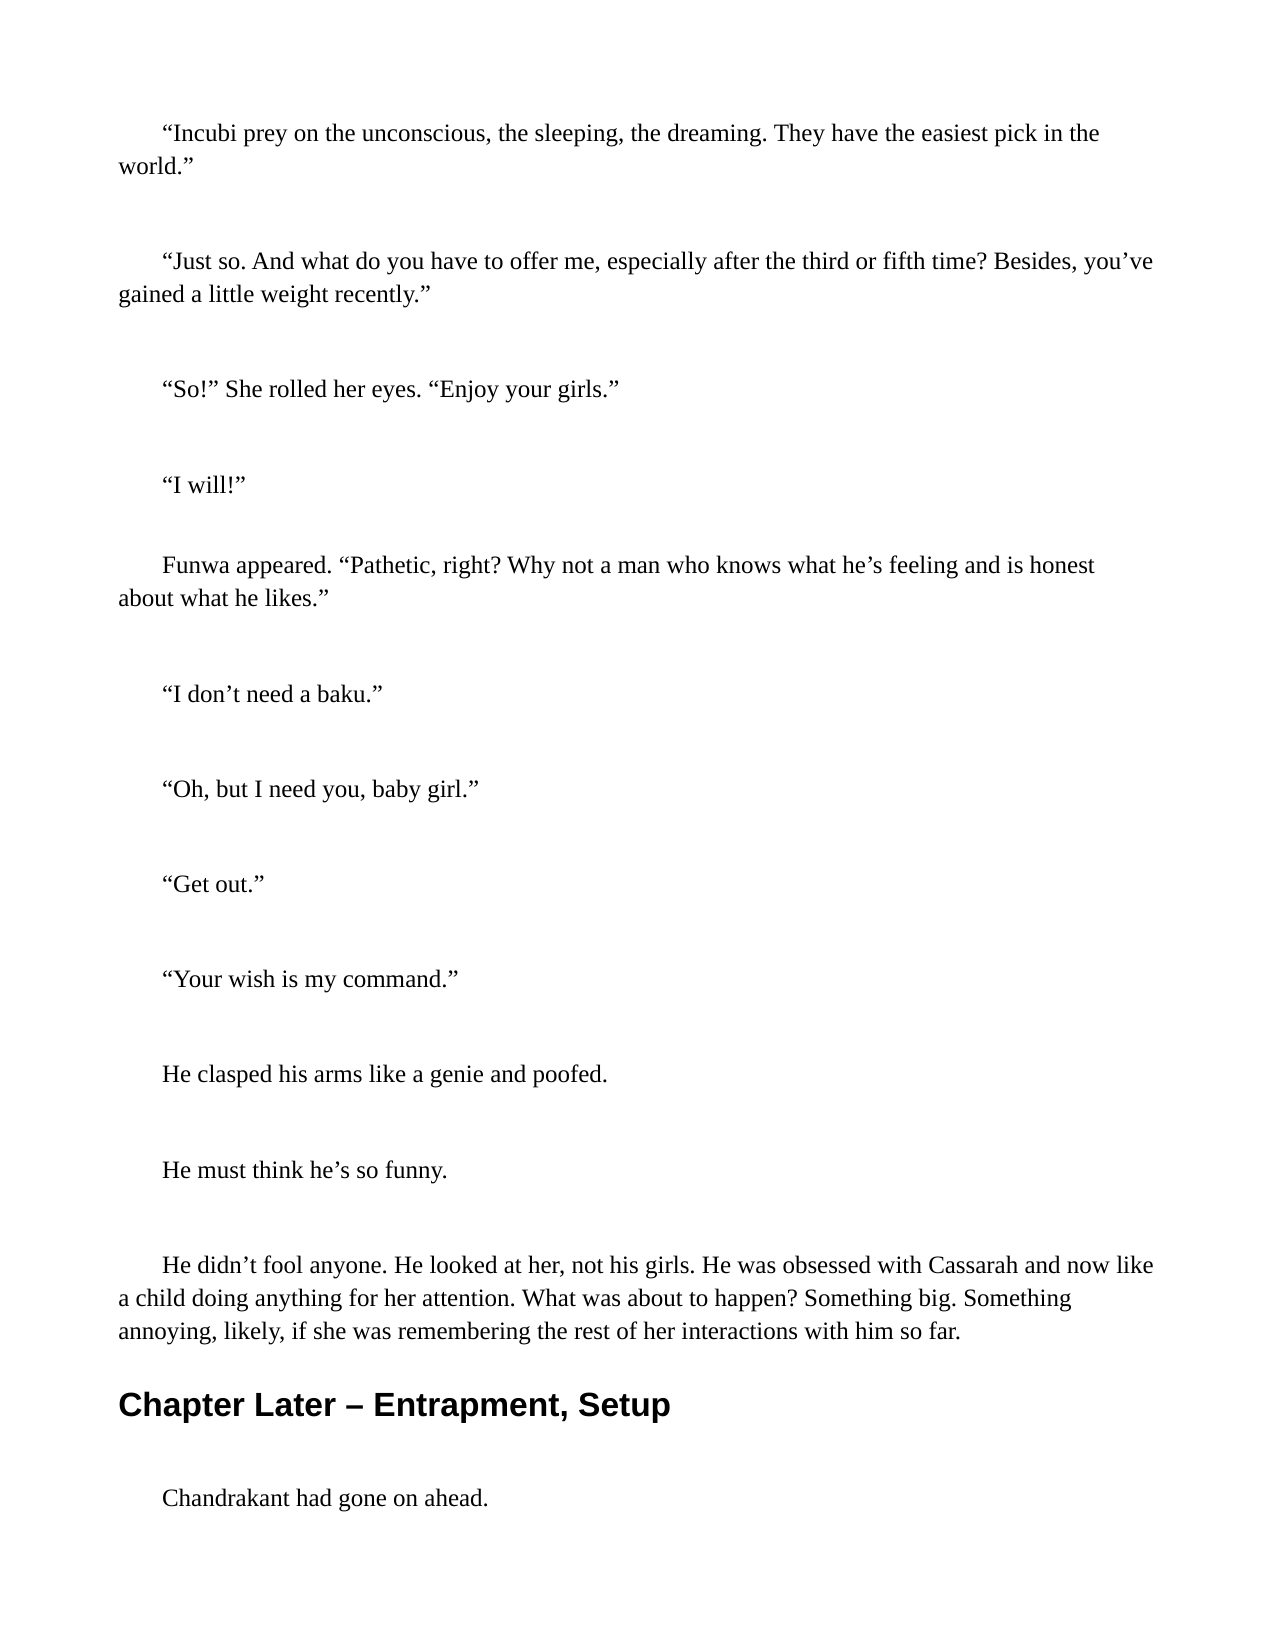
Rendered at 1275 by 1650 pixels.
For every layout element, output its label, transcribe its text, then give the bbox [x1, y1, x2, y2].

text He clasped his arms like a genie and poofed. [118, 1059, 1157, 1088]
text “Oh, but I need you, baby girl.” [118, 774, 1157, 803]
text “Get out.” [118, 869, 1157, 898]
text “Just so. And what do you have to offer me, especially after the third or fifth time? Besides, you’ve gained a little weight recently.” [118, 246, 1157, 308]
text He must think he’s so funny. [118, 1155, 1157, 1183]
subtitle Chapter Later – Entrapment, Setup [118, 1384, 1157, 1423]
text “I will!” [118, 470, 1157, 532]
text “So!” She rolled her eyes. “Enjoy your girls.” [118, 374, 1157, 403]
text Chandrakant had gone on ahead. [118, 1483, 1157, 1512]
text He didn’t fool anyone. He looked at her, not his girls. He was obsessed with Cassarah and now like a child doing anything for her attention. What was about to happen? Something big. Something annoying, likely, if she was remembering the rest of her interactions with him so far. [118, 1250, 1157, 1345]
text “Incubi prey on the unconscious, the sleeping, the dreaming. They have the easiest pick in the world.” [118, 118, 1157, 180]
text “I don’t need a baku.” [118, 679, 1157, 707]
text Funwa appeared. “Pathetic, right? Why not a man who knows what he’s feeling and is honest about what he likes.” [118, 550, 1157, 612]
text “Your wish is my command.” [118, 964, 1157, 993]
